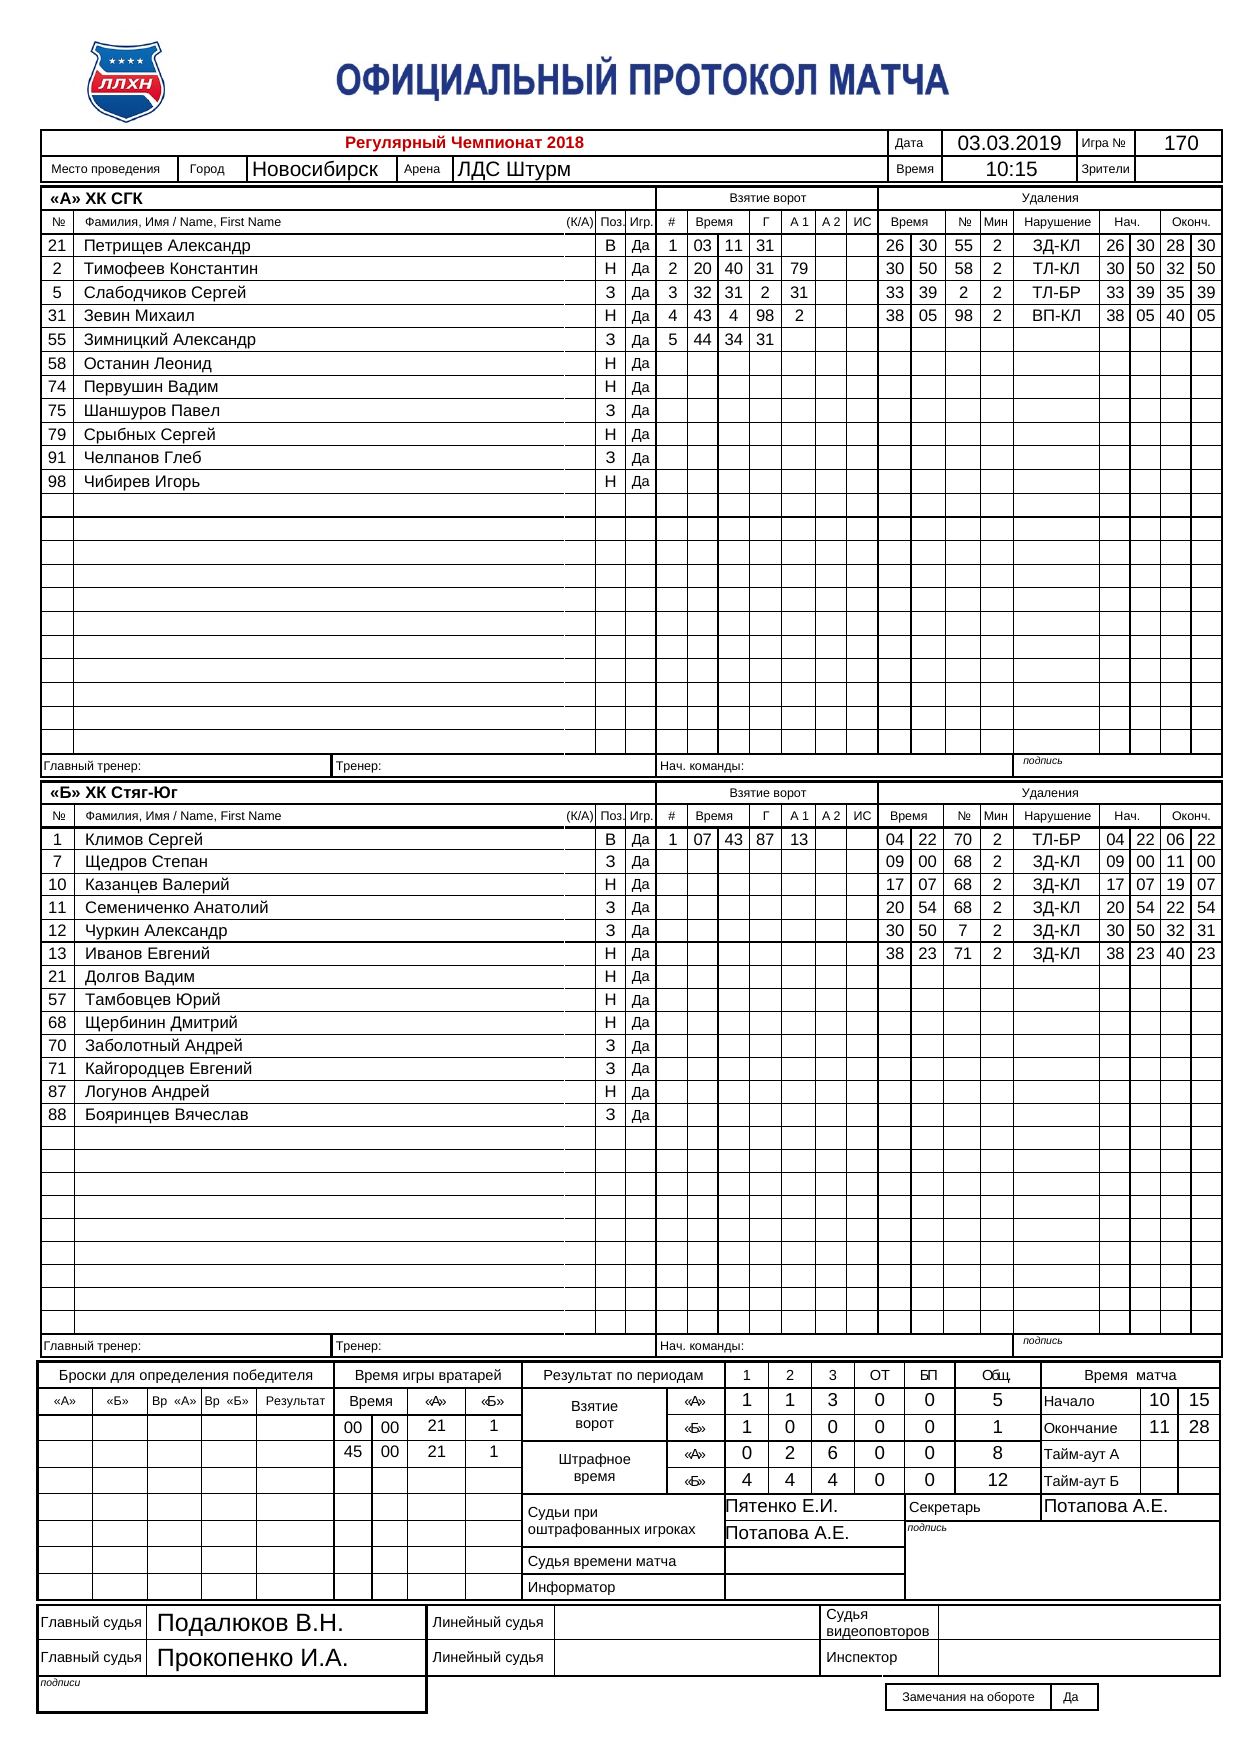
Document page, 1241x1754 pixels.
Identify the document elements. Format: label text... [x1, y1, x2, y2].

table_cell Нач. команды: [657, 755, 1012, 776]
table_cell [1161, 588, 1190, 611]
table_cell [879, 494, 910, 516]
table_cell [944, 989, 980, 1011]
table_cell [626, 1311, 655, 1333]
table_cell [1131, 1311, 1160, 1333]
table_cell [1014, 612, 1099, 634]
table_cell [1100, 1242, 1129, 1264]
table_cell [1014, 707, 1099, 729]
table_cell [596, 1311, 625, 1333]
table_cell [719, 1035, 749, 1057]
table_cell Да [626, 257, 655, 280]
table_cell Да [626, 920, 655, 941]
table_cell [847, 470, 877, 493]
table_cell [1161, 1104, 1190, 1126]
table_cell [782, 328, 815, 351]
table_cell [555, 1640, 819, 1675]
table_cell Да [626, 1012, 655, 1033]
table_cell [657, 1035, 687, 1057]
table_cell [981, 352, 1013, 374]
table_cell 04 [1100, 829, 1129, 849]
table_cell 70 [944, 829, 980, 849]
table_cell [1014, 1173, 1099, 1195]
table_cell [74, 612, 564, 634]
table_cell [1192, 966, 1221, 987]
table_cell [1014, 683, 1099, 706]
table_cell [1014, 1242, 1099, 1264]
table_cell [74, 588, 564, 611]
table_cell 21 [408, 1416, 465, 1440]
table_cell [1014, 1104, 1099, 1126]
table_cell [1100, 1311, 1129, 1333]
table_cell [1014, 659, 1099, 682]
table_cell [1192, 352, 1221, 374]
table_cell Время [335, 1389, 407, 1413]
table_cell [782, 399, 815, 422]
table_cell [1131, 1058, 1160, 1079]
table_cell [688, 1150, 717, 1172]
table_cell Прокопенко И.А. [147, 1640, 425, 1675]
table_cell [408, 1468, 465, 1493]
table_cell 33 [879, 281, 910, 303]
table_cell [726, 1575, 904, 1599]
table_cell [816, 305, 846, 327]
table_cell [688, 1104, 717, 1126]
table_cell [719, 446, 749, 469]
table_cell 0 [905, 1389, 954, 1413]
table_header Взятие ворот [657, 188, 877, 209]
table_cell [847, 305, 877, 327]
table_cell [688, 1058, 717, 1079]
table_cell [75, 1196, 564, 1218]
table_cell Тайм-аут Б [1042, 1468, 1140, 1493]
table_cell [719, 1081, 749, 1103]
table_cell [1100, 730, 1129, 753]
table_cell [1100, 1081, 1129, 1103]
table_cell [782, 850, 815, 872]
table_cell [626, 588, 655, 611]
table_cell [946, 423, 980, 445]
table_cell [1100, 612, 1129, 634]
table_cell [1161, 1219, 1190, 1241]
table_cell [42, 1150, 74, 1172]
table_cell [1131, 376, 1160, 398]
table_cell А 2 [816, 211, 846, 233]
table_cell 44 [688, 328, 717, 351]
table_cell [847, 1311, 877, 1333]
table_cell [1192, 659, 1221, 682]
table_cell [847, 1081, 877, 1103]
table_cell Зимницкий Александр [74, 328, 564, 351]
table_cell [719, 1311, 749, 1333]
table_cell Н [596, 376, 625, 398]
table_cell [39, 1416, 92, 1440]
table_cell [981, 1012, 1013, 1033]
table_cell Да [626, 376, 655, 398]
table_cell [750, 683, 781, 706]
table_cell [847, 352, 877, 374]
table_cell [847, 1127, 877, 1149]
table_cell [946, 518, 980, 540]
table_cell [1014, 565, 1099, 587]
table_cell подписи [39, 1677, 425, 1711]
table_cell [596, 612, 625, 634]
table_cell [912, 1127, 943, 1149]
table_cell [93, 1574, 147, 1599]
table_cell 68 [944, 874, 980, 895]
table_cell [1161, 1288, 1190, 1310]
table_cell 20 [879, 896, 910, 918]
table_cell 98 [42, 470, 73, 493]
table_cell 00 [335, 1416, 371, 1440]
table_cell Главный тренер: [42, 1335, 330, 1356]
table_cell [782, 1012, 815, 1033]
table_cell [565, 1035, 595, 1057]
table_cell № [42, 211, 73, 233]
table_cell [981, 494, 1013, 516]
table_cell [688, 423, 717, 445]
table_cell 1 [726, 1415, 768, 1440]
table_cell [596, 494, 625, 516]
table_cell [912, 1104, 943, 1126]
table_cell [1192, 1196, 1221, 1218]
table_cell ТЛ-БР [1014, 829, 1099, 849]
table_cell [981, 966, 1013, 987]
table_cell [1100, 423, 1129, 445]
table_cell [42, 1242, 74, 1264]
table_cell [688, 966, 717, 987]
table_cell [946, 470, 980, 493]
table_cell [912, 612, 945, 634]
table_cell [946, 659, 980, 682]
table_cell [946, 588, 980, 611]
table_cell [782, 446, 815, 469]
table_cell [1131, 565, 1160, 587]
table_cell [626, 494, 655, 516]
table_cell [847, 683, 877, 706]
table_cell Подалюков В.Н. [147, 1606, 425, 1639]
table_cell [750, 1035, 781, 1057]
table_cell [1179, 1468, 1219, 1493]
table_cell 00 [373, 1416, 407, 1440]
table_cell [1192, 1104, 1221, 1126]
table_cell Да [626, 1058, 655, 1079]
table_cell [1100, 636, 1129, 658]
table_cell [657, 588, 687, 611]
table_cell 4 [812, 1468, 854, 1493]
table_cell [202, 1468, 256, 1493]
table_cell 54 [1131, 896, 1160, 918]
table_cell [847, 1012, 877, 1033]
table_cell [847, 565, 877, 587]
table_cell 45 [335, 1441, 371, 1467]
table_cell [657, 446, 687, 469]
table_cell Игр. [626, 805, 655, 826]
table_cell [42, 541, 73, 564]
table_cell [912, 683, 945, 706]
table_cell 04 [879, 829, 910, 849]
table_cell [657, 612, 687, 634]
table_cell 13 [42, 943, 74, 964]
table_cell [1131, 541, 1160, 564]
table_cell [981, 1311, 1013, 1333]
table_cell 09 [879, 850, 910, 872]
table_cell [688, 1288, 717, 1310]
table_cell [879, 1081, 910, 1103]
table_cell Пятенко Е.И. [726, 1495, 904, 1520]
table_cell [944, 1311, 980, 1333]
table_cell Поз. [596, 805, 625, 826]
table_cell 31 [750, 257, 781, 280]
table_cell [657, 1127, 687, 1149]
table_cell [688, 541, 717, 564]
table_cell [688, 446, 717, 469]
table_cell [719, 730, 749, 753]
table_cell [750, 470, 781, 493]
table_cell ЗД-КЛ [1014, 943, 1099, 964]
table_cell [912, 730, 945, 753]
table_cell [816, 920, 846, 941]
table_cell [944, 1242, 980, 1264]
table_cell 31 [42, 305, 73, 327]
table_cell 2 [782, 305, 815, 327]
table_cell [657, 683, 687, 706]
table_cell [596, 1127, 625, 1149]
table_cell [466, 1494, 521, 1520]
table_cell [565, 683, 595, 706]
table_cell [719, 1012, 749, 1033]
table_cell [1131, 1265, 1160, 1287]
table_cell [750, 399, 781, 422]
table_cell [816, 1035, 846, 1057]
table_cell [74, 707, 564, 729]
table_cell [782, 1219, 815, 1241]
table_cell [981, 376, 1013, 398]
table_cell [816, 850, 846, 872]
table_cell [148, 1441, 201, 1467]
table_cell 03 [688, 235, 717, 256]
table_header 170 [1136, 131, 1221, 155]
table_cell [1131, 494, 1160, 516]
table_cell # [657, 805, 687, 826]
table_cell [1100, 518, 1129, 540]
table_cell [75, 1311, 564, 1333]
table_cell 0 [855, 1415, 904, 1440]
table_cell [1100, 1196, 1129, 1218]
table_cell Потапова А.Е. [726, 1521, 904, 1546]
table_cell Зевин Михаил [74, 305, 564, 327]
table_cell [944, 1173, 980, 1195]
table_cell [74, 683, 564, 706]
table_cell [912, 494, 945, 516]
table_cell 30 [1131, 235, 1160, 256]
table_cell [688, 920, 717, 941]
table_cell [688, 1127, 717, 1149]
table_cell 0 [769, 1415, 811, 1440]
table_cell [1014, 470, 1099, 493]
table_cell 38 [1100, 305, 1129, 327]
table_cell [816, 399, 846, 422]
table_cell [565, 281, 595, 303]
table_cell 6 [812, 1442, 854, 1467]
table_cell [1192, 1242, 1221, 1264]
table_cell Время [688, 211, 749, 233]
table_cell [879, 1012, 910, 1033]
table_cell 0 [812, 1415, 854, 1440]
table_cell 13 [782, 829, 815, 849]
table_cell [657, 730, 687, 753]
table_cell [626, 683, 655, 706]
table_cell Да [626, 281, 655, 303]
table_cell [1131, 328, 1160, 351]
table_cell [782, 1104, 815, 1126]
table_cell [596, 588, 625, 611]
table_cell ВП-КЛ [1014, 305, 1099, 327]
table_cell [847, 612, 877, 634]
table_cell Тимофеев Константин [74, 257, 564, 280]
table_cell 55 [946, 235, 980, 256]
table_cell [1100, 1012, 1129, 1033]
table_cell [202, 1441, 256, 1467]
table_cell 54 [1192, 896, 1221, 918]
table_cell 2 [750, 281, 781, 303]
table_cell «Б» [93, 1389, 147, 1413]
table_cell [946, 636, 980, 658]
table_cell 12 [956, 1468, 1040, 1493]
table_cell [688, 683, 717, 706]
table_cell [1161, 518, 1190, 540]
table_cell Челпанов Глеб [74, 446, 564, 469]
table_cell [719, 850, 749, 872]
table_cell 11 [42, 896, 74, 918]
table_cell [912, 518, 945, 540]
table_cell 0 [855, 1468, 904, 1493]
table_cell 21 [42, 966, 74, 987]
table_cell [782, 683, 815, 706]
table_cell [782, 896, 815, 918]
table_cell [847, 541, 877, 564]
table_cell [912, 1058, 943, 1079]
table_cell 71 [42, 1058, 74, 1079]
table_cell 4 [726, 1468, 768, 1493]
table_cell Мин [981, 211, 1013, 233]
table_cell [782, 989, 815, 1011]
table_cell В [596, 235, 625, 256]
table_cell Да [626, 305, 655, 327]
table_cell Время [879, 211, 945, 233]
table_cell [1131, 1104, 1160, 1126]
table_cell 1 [657, 235, 687, 256]
table_header Броски для определения победителя [39, 1363, 333, 1387]
table_cell Да [626, 1081, 655, 1103]
table_cell Тренер: [333, 755, 655, 776]
table_cell [657, 1081, 687, 1103]
table_cell [626, 636, 655, 658]
table_cell Фамилия, Имя / Name, First Name [75, 805, 565, 826]
table_cell 19 [1161, 874, 1190, 895]
table_cell [1100, 376, 1129, 398]
table_cell [782, 874, 815, 895]
table_cell [1014, 636, 1099, 658]
table_cell [816, 1150, 846, 1172]
table_cell 2 [981, 920, 1013, 941]
table_cell 0 [905, 1468, 954, 1493]
table_cell [1192, 399, 1221, 422]
table_cell [1161, 1035, 1190, 1057]
table_cell 09 [1100, 850, 1129, 872]
table_cell Останин Леонид [74, 352, 564, 374]
table_cell [74, 565, 564, 587]
table_cell [719, 1242, 749, 1264]
table_cell [946, 352, 980, 374]
table_cell [912, 659, 945, 682]
table_cell 26 [1100, 235, 1129, 256]
table_cell [1192, 588, 1221, 611]
table_cell [657, 1058, 687, 1079]
table_cell [816, 257, 846, 280]
table_cell [879, 1150, 910, 1172]
table_cell 07 [1192, 874, 1221, 895]
table_cell [565, 257, 595, 280]
table_cell [912, 565, 945, 587]
table_cell [847, 446, 877, 469]
table_cell [688, 470, 717, 493]
table_cell [565, 1012, 595, 1033]
table_header 03.03.2019 [943, 131, 1076, 155]
table_cell 50 [1192, 257, 1221, 280]
table_cell [657, 1311, 687, 1333]
table_cell [1131, 612, 1160, 634]
table_cell [42, 612, 73, 634]
table_cell [981, 399, 1013, 422]
table_cell [847, 376, 877, 398]
table_cell [912, 966, 943, 987]
table_cell [750, 850, 781, 872]
table_cell [944, 966, 980, 987]
table_cell [816, 1196, 846, 1218]
table_cell 75 [42, 399, 73, 422]
table_cell [946, 446, 980, 469]
table_cell [74, 494, 564, 516]
table_cell [1161, 659, 1190, 682]
table_cell (К/А) [565, 211, 595, 233]
table_cell [148, 1416, 201, 1440]
table_cell Н [596, 1081, 625, 1103]
table_cell [408, 1494, 465, 1520]
table_cell [688, 636, 717, 658]
table_cell [782, 1058, 815, 1079]
table_cell [816, 281, 846, 303]
table_cell [565, 943, 595, 964]
table_cell 50 [1131, 257, 1160, 280]
table_cell Да [626, 235, 655, 256]
table_cell [981, 1104, 1013, 1126]
table_cell 39 [1131, 281, 1160, 303]
table_cell [657, 1173, 687, 1195]
table_cell 21 [42, 235, 73, 256]
table_cell [981, 1173, 1013, 1195]
table_cell [912, 1311, 943, 1333]
table_cell [688, 399, 717, 422]
table_cell 05 [912, 305, 945, 327]
table_cell Да [626, 446, 655, 469]
table_cell [981, 683, 1013, 706]
table_cell [335, 1547, 371, 1573]
table_cell [847, 1058, 877, 1079]
table_cell [719, 1150, 749, 1172]
table_cell 1 [726, 1389, 768, 1413]
table_cell Время [688, 805, 749, 826]
table_cell [1161, 612, 1190, 634]
table_cell [688, 1219, 717, 1241]
table_cell [657, 850, 687, 872]
table_cell [1192, 541, 1221, 564]
table_cell [847, 1219, 877, 1241]
table_cell [981, 1242, 1013, 1264]
table_cell [879, 446, 910, 469]
table_cell [879, 565, 910, 587]
table_cell [981, 707, 1013, 729]
table_cell [1131, 1035, 1160, 1057]
table_cell 20 [688, 257, 717, 280]
table_cell [847, 659, 877, 682]
table_cell [1014, 989, 1099, 1011]
table_cell [782, 659, 815, 682]
table_cell 88 [42, 1104, 74, 1126]
table_header БП [905, 1363, 954, 1387]
table_cell [257, 1547, 333, 1573]
table_cell [1131, 989, 1160, 1011]
table_cell [719, 1265, 749, 1287]
table_cell [944, 1012, 980, 1033]
table_cell З [596, 399, 625, 422]
table_cell [981, 423, 1013, 445]
table_cell [75, 1173, 564, 1195]
table_cell 31 [782, 281, 815, 303]
table_cell [657, 966, 687, 987]
table_cell 79 [782, 257, 815, 280]
table_cell [93, 1547, 147, 1573]
table_cell [1014, 1150, 1099, 1172]
table_cell [879, 1127, 910, 1149]
table_cell 10 [1141, 1389, 1177, 1413]
table_cell А 1 [782, 805, 815, 826]
table_cell [879, 612, 910, 634]
table_cell [912, 1265, 943, 1287]
table_cell [565, 1081, 595, 1103]
table_cell Зрители [1078, 157, 1134, 181]
table_cell [944, 1219, 980, 1241]
table_cell [596, 683, 625, 706]
table_cell [1131, 518, 1160, 540]
table_cell [626, 707, 655, 729]
table_cell [1192, 1173, 1221, 1195]
table_cell [750, 494, 781, 516]
table_cell [782, 1173, 815, 1195]
table_cell [912, 541, 945, 564]
table_cell [816, 446, 846, 469]
table_cell [596, 659, 625, 682]
table_cell [782, 588, 815, 611]
table_cell Первушин Вадим [74, 376, 564, 398]
table_cell А 1 [782, 211, 815, 233]
table_cell [1014, 1196, 1099, 1218]
table_cell (К/А) [565, 805, 595, 826]
table_cell Начало [1042, 1389, 1140, 1413]
table_cell [75, 1242, 564, 1264]
table_cell [565, 305, 595, 327]
table_cell [750, 874, 781, 895]
table_cell [565, 423, 595, 445]
table_cell [946, 565, 980, 587]
table_cell [74, 636, 564, 658]
table_cell [719, 920, 749, 941]
table_cell Взятие ворот [523, 1389, 666, 1440]
table_cell [847, 1265, 877, 1287]
table_cell [1100, 1058, 1129, 1079]
table_cell [847, 707, 877, 729]
table_cell 15 [1179, 1389, 1219, 1413]
table_cell Новосибирск [248, 157, 396, 181]
table_cell Тренер: [333, 1335, 655, 1356]
table_cell Фамилия, Имя / Name, First Name [74, 211, 565, 233]
table_cell [847, 874, 877, 895]
table_cell [912, 470, 945, 493]
table_cell [719, 541, 749, 564]
table_cell [626, 659, 655, 682]
table_cell 68 [944, 850, 980, 872]
table_cell [565, 1311, 595, 1333]
table_cell 1 [769, 1389, 811, 1413]
table_cell [981, 1265, 1013, 1287]
table_cell [782, 518, 815, 540]
table_cell [565, 470, 595, 493]
table_cell [1161, 683, 1190, 706]
table_cell 00 [1131, 850, 1160, 872]
table_cell 50 [1131, 920, 1160, 941]
table_cell [1192, 423, 1221, 445]
table_cell [1100, 352, 1129, 374]
table_cell [1100, 1035, 1129, 1057]
table_cell [1192, 494, 1221, 516]
table_cell [1014, 1219, 1099, 1241]
table_cell 34 [719, 328, 749, 351]
table_cell [42, 659, 73, 682]
table_cell «А» [408, 1389, 465, 1413]
table_cell [565, 376, 595, 398]
table_cell [93, 1441, 147, 1467]
table_cell [719, 612, 749, 634]
table_cell [1161, 470, 1190, 493]
table_cell З [596, 1035, 625, 1057]
table_cell 5 [42, 281, 73, 303]
table_cell [565, 1265, 595, 1287]
table_cell [1192, 470, 1221, 493]
table_cell [1192, 730, 1221, 753]
table_cell Щедров Степан [75, 850, 564, 872]
table_cell [1192, 1311, 1221, 1333]
table_cell [42, 730, 73, 753]
table_cell [1192, 1081, 1221, 1103]
table_cell [1161, 1242, 1190, 1264]
table_cell Штрафное время [523, 1442, 666, 1493]
picture [5, 28, 1179, 129]
table_cell [847, 235, 877, 256]
table_cell [912, 1242, 943, 1264]
table_cell [879, 1219, 910, 1241]
table_cell 32 [1161, 257, 1190, 280]
table_cell ЗД-КЛ [1014, 896, 1099, 918]
table_cell Да [626, 943, 655, 964]
table_cell [565, 920, 595, 941]
table_cell [657, 399, 687, 422]
table_cell [1161, 1173, 1190, 1195]
table_cell [565, 1173, 595, 1195]
table_cell [74, 659, 564, 682]
table_cell Бояринцев Вячеслав [75, 1104, 564, 1126]
table_cell 2 [981, 850, 1013, 872]
table_cell [946, 376, 980, 398]
table_cell [555, 1606, 819, 1639]
table_cell [657, 494, 687, 516]
table_cell [981, 565, 1013, 587]
table_cell [719, 518, 749, 540]
table_cell [1131, 1219, 1160, 1241]
table_cell [1161, 565, 1190, 587]
table_cell [257, 1468, 333, 1493]
table_cell [1014, 518, 1099, 540]
table_cell [1014, 1058, 1099, 1079]
table_cell [981, 659, 1013, 682]
table_cell [750, 612, 781, 634]
table_cell [626, 1196, 655, 1218]
table_cell [782, 1081, 815, 1103]
table_cell [847, 494, 877, 516]
table_cell [750, 1219, 781, 1241]
table_cell З [596, 896, 625, 918]
table_cell [657, 1012, 687, 1033]
table_cell [750, 1150, 781, 1172]
table_cell «А» [668, 1389, 724, 1413]
table_cell 5 [956, 1389, 1040, 1413]
table_cell [148, 1547, 201, 1573]
table_cell [981, 612, 1013, 634]
table_cell [688, 943, 717, 964]
table_cell [565, 1104, 595, 1126]
table_cell 1 [42, 829, 74, 849]
table_cell [1014, 446, 1099, 469]
table_cell [726, 1548, 904, 1573]
table_cell [719, 683, 749, 706]
table_cell [944, 1081, 980, 1103]
table_cell ЗД-КЛ [1014, 920, 1099, 941]
table_cell Н [596, 874, 625, 895]
table_cell 4 [769, 1468, 811, 1493]
table_cell [42, 518, 73, 540]
table_cell 31 [750, 328, 781, 351]
table_cell 40 [1161, 305, 1190, 327]
table_cell [75, 1127, 564, 1149]
table_cell 06 [1161, 829, 1190, 849]
table_cell [912, 328, 945, 351]
table_header 1 [726, 1363, 768, 1387]
table_cell [750, 707, 781, 729]
table_cell [93, 1468, 147, 1493]
table_cell [1131, 636, 1160, 658]
table_cell [42, 588, 73, 611]
table_cell Да [626, 423, 655, 445]
table_cell Потапова А.Е. [1042, 1495, 1219, 1520]
table_cell [750, 518, 781, 540]
table_cell [782, 1196, 815, 1218]
table_cell [1136, 157, 1221, 181]
table_header Игра № [1078, 131, 1134, 155]
table_cell Оконч. [1161, 211, 1221, 233]
table_cell [565, 659, 595, 682]
table_cell [657, 1288, 687, 1310]
table_cell Н [596, 305, 625, 327]
table_cell Судья времени матча [523, 1548, 724, 1573]
table_cell 68 [42, 1012, 74, 1033]
table_cell [750, 1311, 781, 1333]
table_cell [626, 1265, 655, 1287]
table_cell [565, 612, 595, 634]
table_cell [626, 541, 655, 564]
table_header «Б» ХК Стяг-Юг [42, 783, 655, 803]
table_cell [42, 636, 73, 658]
table_cell [75, 1288, 564, 1310]
table_cell [1014, 399, 1099, 422]
table_cell Арена [398, 157, 452, 181]
table_cell Г [750, 805, 781, 826]
table_cell 31 [719, 281, 749, 303]
table_cell [1141, 1441, 1177, 1467]
table_cell [782, 1035, 815, 1057]
table_cell [1014, 1012, 1099, 1033]
table_cell [912, 446, 945, 469]
table_cell [816, 707, 846, 729]
table_cell [466, 1574, 521, 1599]
table_cell [750, 636, 781, 658]
table_cell [39, 1574, 92, 1599]
table_cell [750, 352, 781, 374]
table_cell [719, 1058, 749, 1079]
table_cell [782, 235, 815, 256]
table_cell [912, 1081, 943, 1103]
table_cell [626, 730, 655, 753]
table_cell [657, 565, 687, 587]
table_cell [782, 966, 815, 987]
table_cell Вр «Б» [202, 1389, 256, 1413]
table_cell Время [889, 157, 941, 181]
table_cell [782, 376, 815, 398]
table_cell 71 [944, 943, 980, 964]
table_cell Да [626, 470, 655, 493]
table_cell ИС [847, 805, 877, 826]
table_cell Семениченко Анатолий [75, 896, 564, 918]
table_cell [42, 565, 73, 587]
table_cell [1161, 446, 1190, 469]
table_cell [912, 376, 945, 398]
table_cell [565, 518, 595, 540]
table_cell [1100, 1265, 1129, 1287]
table_cell [657, 1242, 687, 1264]
table_cell [879, 1288, 910, 1310]
table_cell [782, 636, 815, 658]
table_cell 0 [855, 1442, 904, 1467]
table_cell 33 [1100, 281, 1129, 303]
table_cell 98 [946, 305, 980, 327]
table_cell [981, 1127, 1013, 1149]
table_cell [657, 1219, 687, 1241]
table_cell 2 [981, 257, 1013, 280]
table_cell [1014, 352, 1099, 374]
table_cell 11 [1161, 850, 1190, 872]
table_cell [719, 352, 749, 374]
table_cell [912, 588, 945, 611]
table_cell [565, 588, 595, 611]
table_cell [816, 659, 846, 682]
table_cell [981, 636, 1013, 658]
table_cell [750, 1012, 781, 1033]
table_cell [782, 730, 815, 753]
table_cell [1131, 1196, 1160, 1218]
table_cell «А» [39, 1389, 92, 1413]
table_cell [1192, 1127, 1221, 1149]
table_cell Судья видеоповторов [821, 1606, 938, 1639]
table_cell [657, 376, 687, 398]
table_cell [1100, 989, 1129, 1011]
table_cell 23 [912, 943, 943, 964]
table_cell [1100, 470, 1129, 493]
table_cell [847, 920, 877, 941]
table_cell подпись [906, 1522, 1219, 1599]
table_cell [657, 518, 687, 540]
table_cell Казанцев Валерий [75, 874, 564, 895]
table_cell Главный судья [39, 1606, 146, 1639]
table_cell [912, 399, 945, 422]
table_cell [1192, 1150, 1221, 1172]
table_cell Главный судья [39, 1640, 146, 1675]
table_cell [202, 1547, 256, 1573]
table_cell [944, 1196, 980, 1218]
table_cell [565, 966, 595, 987]
table_cell [879, 1104, 910, 1126]
table_cell [782, 943, 815, 964]
table_cell [883, 1677, 1220, 1681]
table_cell [981, 730, 1013, 753]
table_cell [1100, 1150, 1129, 1172]
table_cell [1161, 1081, 1190, 1103]
table_cell [202, 1574, 256, 1599]
table_cell 11 [719, 235, 749, 256]
table_cell [657, 896, 687, 918]
table_cell [879, 1058, 910, 1079]
table_cell [847, 829, 877, 849]
table_cell № [42, 805, 74, 826]
table_cell Да [626, 399, 655, 422]
table_cell Н [596, 943, 625, 964]
table_cell [1014, 328, 1099, 351]
table_cell Чибирев Игорь [74, 470, 564, 493]
table_cell [912, 1035, 943, 1057]
table_cell [565, 1288, 595, 1310]
table_cell [816, 541, 846, 564]
table_cell [373, 1468, 407, 1493]
table_cell [148, 1574, 201, 1599]
table_cell Н [596, 257, 625, 280]
table_cell 05 [1192, 305, 1221, 327]
table_cell [816, 989, 846, 1011]
table_cell Климов Сергей [75, 829, 564, 849]
table_cell [688, 896, 717, 918]
table_cell 39 [912, 281, 945, 303]
table_cell 40 [719, 257, 749, 280]
table_cell [626, 565, 655, 587]
table_cell [688, 1265, 717, 1287]
table_cell 17 [1100, 874, 1129, 895]
table_cell 11 [1141, 1415, 1177, 1440]
table_cell [565, 707, 595, 729]
table_cell 3 [812, 1389, 854, 1413]
table_cell [1014, 730, 1099, 753]
table_cell [39, 1547, 92, 1573]
table_cell [596, 1242, 625, 1264]
table_cell Тамбовцев Юрий [75, 989, 564, 1011]
table_cell [335, 1494, 371, 1520]
table_cell [719, 874, 749, 895]
table_cell [1192, 518, 1221, 540]
table_cell 1 [466, 1416, 521, 1440]
table_cell [1100, 707, 1129, 729]
table_cell [657, 707, 687, 729]
table_cell [1131, 1288, 1160, 1310]
table_cell [816, 1288, 846, 1310]
table_cell [1131, 1081, 1160, 1103]
table_cell [847, 1288, 877, 1310]
table_cell [626, 1150, 655, 1172]
table_cell [596, 541, 625, 564]
table_cell [939, 1606, 1219, 1639]
table_cell [816, 943, 846, 964]
table_cell [657, 1265, 687, 1287]
table_cell [879, 328, 910, 351]
table_cell [688, 1173, 717, 1195]
table_header 2 [769, 1363, 811, 1387]
table_cell [1131, 659, 1160, 682]
table_cell [981, 1058, 1013, 1079]
table_cell [944, 1104, 980, 1126]
table_cell [565, 1219, 595, 1241]
table_cell [981, 1081, 1013, 1103]
table_cell [688, 588, 717, 611]
table_cell [93, 1521, 147, 1546]
table_cell [565, 1242, 595, 1264]
table_header 3 [812, 1363, 854, 1387]
table_cell Мин [981, 805, 1013, 826]
table_cell [1100, 1127, 1129, 1149]
table_cell 74 [42, 376, 73, 398]
table_cell Н [596, 352, 625, 374]
table_cell [879, 1242, 910, 1264]
table_cell [816, 1265, 846, 1287]
table_cell [1014, 966, 1099, 987]
table_cell [750, 730, 781, 753]
table_cell [816, 470, 846, 493]
table_cell [1179, 1441, 1219, 1467]
table_cell [1161, 1012, 1190, 1033]
table_cell 2 [946, 281, 980, 303]
table_cell 05 [1131, 305, 1160, 327]
table_cell Главный тренер: [42, 755, 330, 776]
table_cell Да [626, 896, 655, 918]
table_cell [1014, 1035, 1099, 1057]
table_cell [75, 1219, 564, 1241]
table_cell [879, 1173, 910, 1195]
table_cell [816, 730, 846, 753]
table_cell [816, 683, 846, 706]
table_cell Инспектор [821, 1640, 938, 1675]
table_cell [847, 328, 877, 351]
table_cell 1 [466, 1441, 521, 1467]
table_cell [944, 1150, 980, 1172]
table_cell [408, 1521, 465, 1546]
table_cell [816, 1311, 846, 1333]
table_cell [816, 1081, 846, 1103]
table_cell Да [626, 850, 655, 872]
table_cell Нарушение [1014, 805, 1099, 826]
table_cell [946, 683, 980, 706]
table_cell [719, 494, 749, 516]
table_cell [782, 423, 815, 445]
table_cell Город [179, 157, 246, 181]
table_cell ТЛ-КЛ [1014, 257, 1099, 280]
table_cell 10:15 [943, 157, 1076, 181]
table_cell 35 [1161, 281, 1190, 303]
table_cell 58 [42, 352, 73, 374]
table_cell [1192, 612, 1221, 634]
table_cell Срыбных Сергей [74, 423, 564, 445]
table_cell [626, 1288, 655, 1310]
table_cell [202, 1494, 256, 1520]
table_cell [912, 352, 945, 374]
table_cell Заболотный Андрей [75, 1035, 564, 1057]
table_cell ЗД-КЛ [1014, 235, 1099, 256]
table_cell [688, 1242, 717, 1264]
table_cell [1014, 494, 1099, 516]
table_cell Щербинин Дмитрий [75, 1012, 564, 1033]
table_cell 43 [688, 305, 717, 327]
table_cell Да [626, 328, 655, 351]
table_header Дата [889, 131, 941, 155]
table_cell [257, 1521, 333, 1546]
table_cell 32 [688, 281, 717, 303]
table_cell [688, 518, 717, 540]
table_cell [42, 1219, 74, 1241]
table_cell [719, 966, 749, 987]
table_cell [688, 989, 717, 1011]
table_cell 22 [1131, 829, 1160, 849]
table_cell [657, 920, 687, 941]
table_cell [750, 896, 781, 918]
table_cell [1014, 1127, 1099, 1149]
table_cell [719, 1127, 749, 1149]
table_cell [782, 612, 815, 634]
table_cell [565, 352, 595, 374]
table_cell Нач. команды: [657, 1335, 1012, 1356]
table_cell Н [596, 989, 625, 1011]
table_cell [879, 352, 910, 374]
table_header Взятие ворот [657, 783, 877, 803]
table_cell [39, 1521, 92, 1546]
table_cell [596, 1150, 625, 1172]
table_cell 12 [42, 920, 74, 941]
table_cell З [596, 920, 625, 941]
table_cell 54 [912, 896, 943, 918]
table_cell Секретарь [906, 1495, 1040, 1520]
table_cell [750, 1081, 781, 1103]
table_cell [719, 399, 749, 422]
table_cell [981, 541, 1013, 564]
table_cell [750, 966, 781, 987]
table_cell [565, 1058, 595, 1079]
table_cell «Б» [668, 1468, 724, 1493]
table_cell 00 [912, 850, 943, 872]
table_cell [719, 896, 749, 918]
table_cell [565, 730, 595, 753]
table_cell [1192, 1288, 1221, 1310]
table_cell 0 [726, 1442, 768, 1467]
table_cell [847, 1104, 877, 1126]
table_cell [946, 399, 980, 422]
table_header Регулярный Чемпионат 2018 [42, 131, 887, 155]
table_cell [847, 943, 877, 964]
table_cell [981, 1035, 1013, 1057]
table_cell [946, 328, 980, 351]
table_cell [1131, 352, 1160, 374]
table_cell Судьи при оштрафованных игроках [523, 1495, 724, 1546]
table_cell [42, 1173, 74, 1195]
table_cell [1100, 541, 1129, 564]
table_cell Нач. [1100, 805, 1160, 826]
table_cell [1192, 683, 1221, 706]
table_cell Время [879, 805, 943, 826]
table_cell [257, 1494, 333, 1520]
table_cell [565, 494, 595, 516]
table_cell [1192, 1058, 1221, 1079]
table_cell 2 [981, 281, 1013, 303]
table_cell 31 [750, 235, 781, 256]
table_cell [944, 1127, 980, 1149]
table_cell [1161, 1265, 1190, 1287]
table_cell [42, 1196, 74, 1218]
table_cell [847, 850, 877, 872]
table_cell З [596, 328, 625, 351]
table_cell [981, 470, 1013, 493]
table_cell [202, 1416, 256, 1440]
table_cell [847, 423, 877, 445]
table_cell З [596, 281, 625, 303]
table_cell [1014, 423, 1099, 445]
table_cell [1161, 1058, 1190, 1079]
table_cell [847, 399, 877, 422]
table_cell [1131, 1173, 1160, 1195]
table_cell Линейный судья [428, 1606, 554, 1639]
table_cell [657, 470, 687, 493]
table_cell [879, 376, 910, 398]
table_cell [847, 281, 877, 303]
table_header Общ. [956, 1363, 1040, 1387]
table_cell 2 [981, 943, 1013, 964]
table_cell ТЛ-БР [1014, 281, 1099, 303]
table_cell Окончание [1042, 1415, 1140, 1440]
table_cell 30 [879, 920, 910, 941]
table_cell Н [596, 470, 625, 493]
table_header Да [1052, 1685, 1097, 1709]
table_cell [1192, 1012, 1221, 1033]
table_cell [750, 565, 781, 587]
table_cell Долгов Вадим [75, 966, 564, 987]
table_cell 70 [42, 1035, 74, 1057]
table_cell 38 [1100, 943, 1129, 964]
table_cell [565, 565, 595, 587]
table_cell № [944, 805, 980, 826]
table_cell [657, 1196, 687, 1218]
table_cell [373, 1547, 407, 1573]
table_cell [750, 1127, 781, 1149]
table_cell [626, 518, 655, 540]
table_cell Чуркин Александр [75, 920, 564, 941]
table_cell 57 [42, 989, 74, 1011]
table_cell [750, 446, 781, 469]
table_cell [148, 1521, 201, 1546]
table_cell Место проведения [42, 157, 177, 181]
table_cell 0 [905, 1415, 954, 1440]
table_cell [428, 1677, 882, 1711]
table_cell [39, 1468, 92, 1493]
table_cell [596, 730, 625, 753]
table_cell [1131, 423, 1160, 445]
table_cell Н [596, 1012, 625, 1033]
table_cell [1192, 565, 1221, 587]
table_cell «А» [668, 1442, 724, 1467]
table_cell [782, 1150, 815, 1172]
table_header Время игры вратарей [335, 1363, 521, 1387]
table_cell [879, 683, 910, 706]
table_cell 20 [1100, 896, 1129, 918]
table_cell [719, 659, 749, 682]
table_cell Шаншуров Павел [74, 399, 564, 422]
table_cell [596, 1219, 625, 1241]
table_cell [1161, 328, 1190, 351]
table_cell Да [626, 874, 655, 895]
table_cell 79 [42, 423, 73, 445]
table_cell [74, 541, 564, 564]
table_cell [816, 829, 846, 849]
table_cell Кайгородцев Евгений [75, 1058, 564, 1079]
table_cell [946, 494, 980, 516]
table_cell [879, 470, 910, 493]
table_cell [1131, 1127, 1160, 1149]
table_cell 07 [912, 874, 943, 895]
table_cell 87 [750, 829, 781, 849]
table_cell [879, 966, 910, 987]
table_cell [847, 1035, 877, 1057]
table_cell 87 [42, 1081, 74, 1103]
table_cell [750, 1173, 781, 1195]
table_cell 1 [657, 829, 687, 849]
table_cell [466, 1468, 521, 1493]
table_cell В [596, 829, 625, 849]
table_cell 2 [42, 257, 73, 280]
table_cell ЛДС Штурм [454, 157, 887, 181]
table_cell Нарушение [1014, 211, 1099, 233]
table_cell [1100, 1173, 1129, 1195]
table_cell [626, 612, 655, 634]
table_cell [1161, 1196, 1190, 1218]
table_cell [688, 730, 717, 753]
table_cell [750, 423, 781, 445]
table_cell [816, 1104, 846, 1126]
table_cell [719, 636, 749, 658]
table_cell [596, 707, 625, 729]
table_cell [688, 1012, 717, 1033]
table_cell 07 [1131, 874, 1160, 895]
table_cell [688, 494, 717, 516]
table_cell [879, 1196, 910, 1218]
table_cell [847, 1196, 877, 1218]
table_cell [42, 1265, 74, 1287]
table_cell [782, 920, 815, 941]
table_cell [257, 1441, 333, 1467]
table_cell [879, 1035, 910, 1057]
table_cell [816, 328, 846, 351]
table_cell «Б » [466, 1389, 521, 1413]
table_cell 26 [879, 235, 910, 256]
table_cell [750, 1058, 781, 1079]
table_cell [596, 636, 625, 658]
table_cell [816, 1058, 846, 1079]
table_cell Да [626, 1104, 655, 1126]
table_cell [373, 1494, 407, 1520]
table_cell [719, 1196, 749, 1218]
table_cell З [596, 1058, 625, 1079]
table_cell 2 [981, 305, 1013, 327]
table_cell [565, 1150, 595, 1172]
table_cell [912, 1173, 943, 1195]
table_cell Результат [257, 1389, 333, 1413]
table_cell [1161, 541, 1190, 564]
table_cell 5 [657, 328, 687, 351]
table_cell [1131, 683, 1160, 706]
table_cell [1131, 470, 1160, 493]
table_cell [335, 1521, 371, 1546]
table_cell 00 [373, 1441, 407, 1467]
table_cell З [596, 1104, 625, 1126]
table_cell 22 [1192, 829, 1221, 849]
table_header ОТ [855, 1363, 904, 1387]
table_cell [981, 328, 1013, 351]
table_cell [1161, 376, 1190, 398]
table_cell [719, 1288, 749, 1310]
table_cell [944, 1288, 980, 1310]
table_cell Да [626, 1035, 655, 1057]
table_cell [657, 1104, 687, 1126]
table_cell Г [750, 211, 781, 233]
table_cell 31 [1192, 920, 1221, 941]
table_cell [1100, 1288, 1129, 1310]
table_cell [750, 588, 781, 611]
table_cell Да [626, 966, 655, 987]
table_cell [335, 1468, 371, 1493]
table_cell [847, 636, 877, 658]
table_cell [782, 1242, 815, 1264]
table_cell 30 [1100, 920, 1129, 941]
table_cell [782, 1265, 815, 1287]
table_cell [1161, 966, 1190, 987]
table_cell [1161, 989, 1190, 1011]
table_cell 2 [981, 829, 1013, 849]
table_cell [74, 518, 564, 540]
table_cell 22 [912, 829, 943, 849]
table_cell 2 [657, 257, 687, 280]
table_cell [816, 423, 846, 445]
table_cell [847, 257, 877, 280]
table_cell [944, 1265, 980, 1287]
table_cell [688, 659, 717, 682]
table_cell [912, 1150, 943, 1172]
table_cell [816, 1127, 846, 1149]
table_cell [847, 518, 877, 540]
table_cell № [946, 211, 980, 233]
table_cell [847, 966, 877, 987]
table_cell [879, 989, 910, 1011]
table_cell [1100, 446, 1129, 469]
table_cell [657, 352, 687, 374]
table_cell [847, 730, 877, 753]
table_cell [750, 920, 781, 941]
table_cell [93, 1494, 147, 1520]
table_cell [1131, 588, 1160, 611]
table_cell [565, 829, 595, 849]
table_cell [1014, 588, 1099, 611]
table_cell [466, 1547, 521, 1573]
table_cell [750, 1242, 781, 1264]
table_cell подпись [1014, 1335, 1221, 1356]
table_cell [1100, 565, 1129, 587]
table_cell [1161, 730, 1190, 753]
table_cell [816, 376, 846, 398]
table_cell [39, 1494, 92, 1520]
table_cell [1141, 1468, 1177, 1493]
table_cell [626, 1173, 655, 1195]
table_cell [981, 1196, 1013, 1218]
table_cell [912, 636, 945, 658]
table_cell 1 [956, 1415, 1040, 1440]
table_cell 28 [1161, 235, 1190, 256]
table_cell Тайм-аут А [1042, 1441, 1140, 1467]
table_cell [912, 1196, 943, 1218]
table_cell [981, 588, 1013, 611]
table_cell [912, 1012, 943, 1033]
table_cell [981, 1219, 1013, 1241]
table_cell [74, 730, 564, 753]
table_cell [879, 659, 910, 682]
table_cell [657, 636, 687, 658]
table_header Время матча [1042, 1363, 1219, 1387]
table_cell З [596, 850, 625, 872]
table_cell [1192, 1219, 1221, 1241]
table_cell [1192, 328, 1221, 351]
table_cell [847, 1173, 877, 1195]
table_cell 4 [657, 305, 687, 327]
table_cell [1100, 683, 1129, 706]
table_cell [565, 235, 595, 256]
table_cell 58 [946, 257, 980, 280]
table_cell [719, 470, 749, 493]
table_cell [75, 1150, 564, 1172]
table_cell Линейный судья [428, 1640, 554, 1675]
table_cell [596, 565, 625, 587]
table_cell Н [596, 423, 625, 445]
table_cell [782, 1288, 815, 1310]
table_cell [1131, 1242, 1160, 1264]
table_cell [719, 565, 749, 587]
table_cell 30 [1100, 257, 1129, 280]
table_cell [42, 494, 73, 516]
table_cell ЗД-КЛ [1014, 850, 1099, 872]
table_cell 8 [956, 1442, 1040, 1467]
table_cell [1100, 966, 1129, 987]
table_cell [879, 541, 910, 564]
table_cell [1014, 1311, 1099, 1333]
table_cell [565, 896, 595, 918]
table_cell [847, 1150, 877, 1172]
table_cell Петрищев Александр [74, 235, 564, 256]
table_cell [335, 1574, 371, 1599]
table_cell [912, 1219, 943, 1241]
table_cell 21 [408, 1441, 465, 1467]
table_cell [596, 1173, 625, 1195]
table_cell [688, 1035, 717, 1057]
table_cell [688, 376, 717, 398]
table_cell 22 [1161, 896, 1190, 918]
table_cell [816, 518, 846, 540]
table_cell [782, 1127, 815, 1149]
table_cell [981, 518, 1013, 540]
table_cell Нач. [1100, 211, 1160, 233]
table_cell [596, 1265, 625, 1287]
table_cell [257, 1416, 333, 1440]
table_cell [1099, 1682, 1220, 1711]
table_cell [1100, 494, 1129, 516]
table_cell [912, 423, 945, 445]
table_cell [1100, 328, 1129, 351]
table_cell Оконч. [1161, 805, 1221, 826]
table_cell [816, 636, 846, 658]
table_cell [565, 541, 595, 564]
table_cell 68 [944, 896, 980, 918]
table_cell [1131, 730, 1160, 753]
table_cell [408, 1547, 465, 1573]
table_cell [1192, 636, 1221, 658]
table_cell [657, 659, 687, 682]
table_cell [1161, 1127, 1190, 1149]
table_cell [75, 1265, 564, 1287]
table_cell [750, 1288, 781, 1310]
table_cell [944, 1058, 980, 1079]
table_cell Игр. [626, 211, 655, 233]
table_cell [1161, 1150, 1190, 1172]
table_cell [782, 707, 815, 729]
table_cell [1131, 446, 1160, 469]
table_cell [1192, 446, 1221, 469]
table_cell [912, 707, 945, 729]
table_cell [1192, 376, 1221, 398]
table_cell [257, 1574, 333, 1599]
table_cell [719, 1219, 749, 1241]
table_cell [565, 446, 595, 469]
table_cell [847, 989, 877, 1011]
table_cell 3 [657, 281, 687, 303]
table_cell [1100, 1104, 1129, 1126]
table_cell [373, 1521, 407, 1546]
table_cell [816, 1219, 846, 1241]
table_cell [565, 636, 595, 658]
table_cell Иванов Евгений [75, 943, 564, 964]
table_cell [847, 896, 877, 918]
table_cell [688, 1081, 717, 1103]
table_cell [466, 1521, 521, 1546]
table_cell [1161, 1311, 1190, 1333]
table_cell [719, 588, 749, 611]
table_cell [719, 376, 749, 398]
table_cell [981, 989, 1013, 1011]
table_cell [782, 565, 815, 587]
table_cell 0 [905, 1442, 954, 1467]
table_cell Логунов Андрей [75, 1081, 564, 1103]
table_cell А 2 [816, 805, 846, 826]
table_cell [39, 1441, 92, 1467]
table_cell [939, 1640, 1219, 1675]
table_cell [782, 470, 815, 493]
table_cell 23 [1192, 943, 1221, 964]
table_cell [626, 1219, 655, 1241]
table_cell 4 [719, 305, 749, 327]
table_cell [1014, 541, 1099, 564]
table_cell [565, 399, 595, 422]
table_cell [626, 1242, 655, 1264]
table_cell [719, 989, 749, 1011]
table_cell З [596, 446, 625, 469]
table_cell [688, 1196, 717, 1218]
table_cell [565, 874, 595, 895]
table_cell [981, 1288, 1013, 1310]
table_cell [1192, 707, 1221, 729]
table_cell «Б» [668, 1415, 724, 1440]
table_cell Слабодчиков Сергей [74, 281, 564, 303]
table_cell [1100, 1219, 1129, 1241]
table_cell [816, 1173, 846, 1195]
table_cell Н [596, 966, 625, 987]
table_cell [148, 1494, 201, 1520]
table_cell 43 [719, 829, 749, 849]
table_header Замечания на обороте [887, 1685, 1050, 1709]
table_cell [750, 541, 781, 564]
table_cell [750, 989, 781, 1011]
table_cell [626, 1127, 655, 1149]
table_cell 40 [1161, 943, 1190, 964]
table_cell [750, 1104, 781, 1126]
table_cell [1131, 399, 1160, 422]
table_cell [1014, 376, 1099, 398]
table_cell [816, 966, 846, 987]
table_header Удаления [879, 783, 1221, 803]
table_cell [782, 541, 815, 564]
table_cell [202, 1521, 256, 1546]
table_cell 10 [42, 874, 74, 895]
table_cell [42, 707, 73, 729]
table_cell [750, 659, 781, 682]
table_cell подпись [1014, 755, 1221, 776]
table_cell [912, 989, 943, 1011]
table_cell [879, 1265, 910, 1287]
table_cell 2 [981, 896, 1013, 918]
table_cell [688, 612, 717, 634]
table_cell [688, 874, 717, 895]
table_cell [750, 943, 781, 964]
table_cell [565, 989, 595, 1011]
table_cell [1100, 588, 1129, 611]
table_cell [1192, 989, 1221, 1011]
table_cell 2 [981, 874, 1013, 895]
table_cell 32 [1161, 920, 1190, 941]
table_cell [879, 636, 910, 658]
table_cell [657, 541, 687, 564]
table_cell [1014, 1288, 1099, 1310]
table_cell [657, 874, 687, 895]
table_cell [657, 989, 687, 1011]
table_cell ЗД-КЛ [1014, 874, 1099, 895]
table_cell [879, 1311, 910, 1333]
table_cell 23 [1131, 943, 1160, 964]
table_cell [1161, 707, 1190, 729]
table_cell [879, 399, 910, 422]
table_cell [93, 1416, 147, 1440]
table_cell [565, 1196, 595, 1218]
table_cell Вр «А» [148, 1389, 201, 1413]
table_cell [1131, 707, 1160, 729]
table_cell Информатор [523, 1575, 724, 1599]
table_cell [816, 494, 846, 516]
table_cell [408, 1574, 465, 1599]
table_cell [42, 1311, 74, 1333]
table_cell Да [626, 829, 655, 849]
table_cell [1161, 494, 1190, 516]
table_cell [879, 588, 910, 611]
table_cell [879, 518, 910, 540]
table_cell [816, 565, 846, 587]
table_cell [946, 730, 980, 753]
table_cell 50 [912, 920, 943, 941]
table_cell [565, 850, 595, 872]
table_cell 28 [1179, 1415, 1219, 1440]
table_cell [750, 376, 781, 398]
table_cell [42, 1127, 74, 1149]
table_cell [688, 850, 717, 872]
table_cell [946, 541, 980, 564]
table_cell [596, 1196, 625, 1218]
table_cell [782, 494, 815, 516]
table_cell [879, 730, 910, 753]
table_cell [719, 1104, 749, 1126]
table_cell [946, 612, 980, 634]
table_cell 30 [1192, 235, 1221, 256]
table_cell [879, 707, 910, 729]
table_cell ИС [847, 211, 877, 233]
table_cell [946, 707, 980, 729]
table_cell [42, 683, 73, 706]
table_cell [1161, 352, 1190, 374]
table_cell # [657, 211, 687, 233]
table_cell 39 [1192, 281, 1221, 303]
table_cell [719, 943, 749, 964]
table_cell 38 [879, 943, 910, 964]
table_cell 2 [981, 235, 1013, 256]
table_cell [1161, 423, 1190, 445]
table_cell [657, 423, 687, 445]
table_cell [719, 423, 749, 445]
table_cell [879, 423, 910, 445]
table_cell [816, 612, 846, 634]
table_cell [42, 1288, 74, 1310]
table_cell 07 [688, 829, 717, 849]
table_cell [847, 588, 877, 611]
table_cell [1161, 636, 1190, 658]
table_cell [596, 1288, 625, 1310]
table_cell [688, 707, 717, 729]
table_cell [148, 1468, 201, 1493]
table_cell [657, 1150, 687, 1172]
table_cell [1014, 1081, 1099, 1103]
table_cell [1192, 1035, 1221, 1057]
table_cell [1131, 1012, 1160, 1033]
table_cell 30 [879, 257, 910, 280]
table_cell 17 [879, 874, 910, 895]
table_cell [719, 707, 749, 729]
table_header «А» ХК СГК [42, 188, 655, 209]
table_cell [981, 446, 1013, 469]
table_cell 00 [1192, 850, 1221, 872]
table_cell 91 [42, 446, 73, 469]
table_cell [719, 1173, 749, 1195]
table_cell [981, 1150, 1013, 1172]
table_cell [688, 352, 717, 374]
table_cell [816, 352, 846, 374]
table_cell [750, 1196, 781, 1218]
table_cell [816, 874, 846, 895]
table_cell [1161, 399, 1190, 422]
table_header Удаления [879, 188, 1221, 209]
table_cell [816, 1012, 846, 1033]
table_cell [596, 518, 625, 540]
table_cell [847, 1242, 877, 1264]
table_cell [912, 1288, 943, 1310]
table_cell [565, 328, 595, 351]
table_cell 55 [42, 328, 73, 351]
table_cell [1131, 1150, 1160, 1172]
table_cell 0 [855, 1389, 904, 1413]
table_cell Да [626, 352, 655, 374]
table_cell [816, 896, 846, 918]
table_cell [1100, 659, 1129, 682]
table_cell 98 [750, 305, 781, 327]
table_cell [782, 352, 815, 374]
table_cell [565, 1127, 595, 1149]
table_cell 7 [944, 920, 980, 941]
table_cell Да [626, 989, 655, 1011]
table_header Результат по периодам [523, 1363, 724, 1387]
table_cell [816, 235, 846, 256]
table_cell [816, 1242, 846, 1264]
table_cell [782, 1311, 815, 1333]
table_cell [688, 565, 717, 587]
table_cell Поз. [596, 211, 625, 233]
table_cell [688, 1311, 717, 1333]
table_cell 30 [912, 235, 945, 256]
table_cell 2 [769, 1442, 811, 1467]
table_cell [373, 1574, 407, 1599]
table_cell [657, 943, 687, 964]
table_cell [1100, 399, 1129, 422]
table_cell [750, 1265, 781, 1287]
table_cell [1014, 1265, 1099, 1287]
table_cell 7 [42, 850, 74, 872]
table_cell 50 [912, 257, 945, 280]
table_cell [944, 1035, 980, 1057]
table_cell [1192, 1265, 1221, 1287]
table_cell [816, 588, 846, 611]
table_cell [1131, 966, 1160, 987]
table_cell 38 [879, 305, 910, 327]
